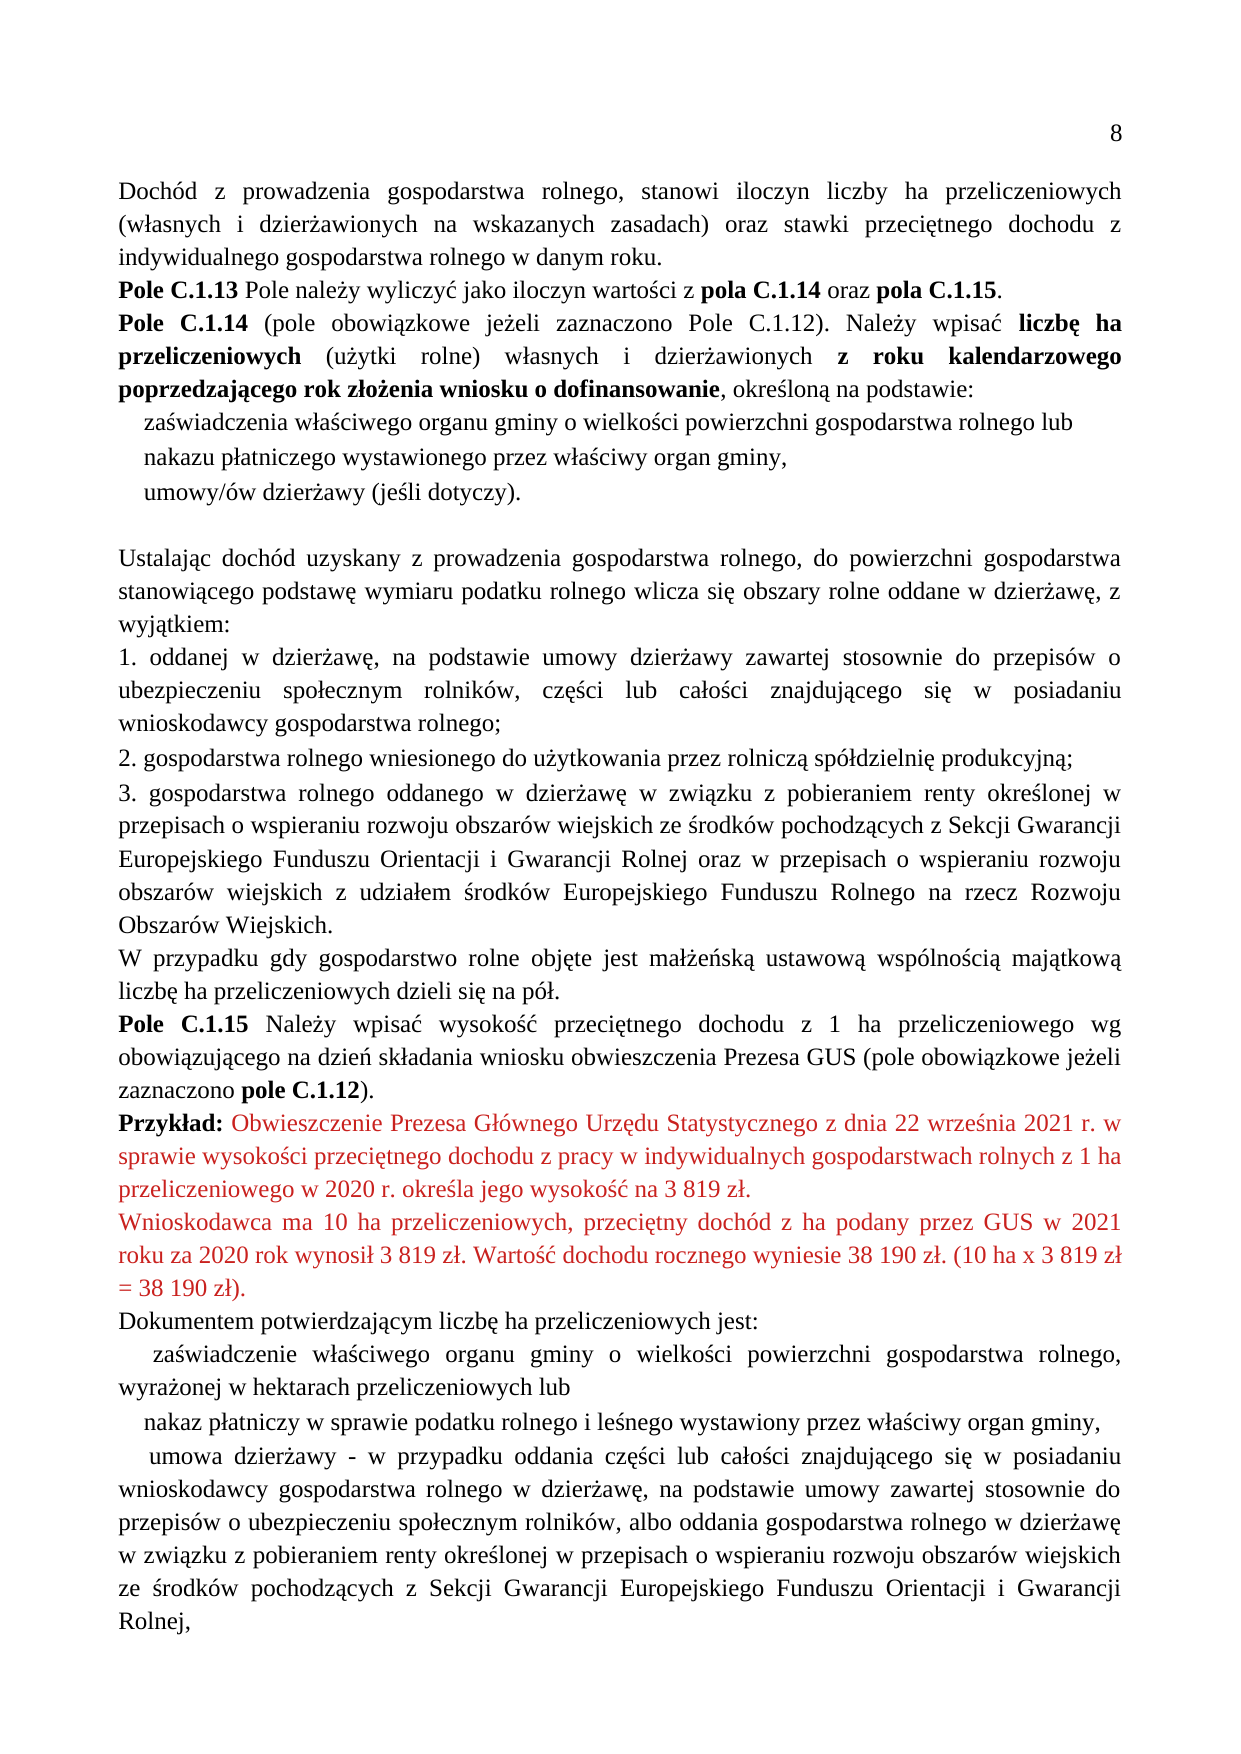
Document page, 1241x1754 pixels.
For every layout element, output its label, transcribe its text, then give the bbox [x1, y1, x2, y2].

text W przypadku gdy gospodarstwo rolne objęte jest małżeńską ustawową wspólnością majątkową liczbę ha przeliczeniowych dzieli się na pół. [118, 943, 1122, 1004]
text  umowa dzierżawy - w przypadku oddania części lub całości znajdującego się w posiadaniu wnioskodawcy gospodarstwa rolnego w dzierżawę, na podstawie umowy zawartej stosownie do przepisów o ubezpieczeniu społecznym rolników, albo oddania gospodarstwa rolnego w dzierżawę w związku z pobieraniem renty określonej w przepisach o wspieraniu rozwoju obszarów wiejskich ze środków pochodzących z Sekcji Gwarancji Europejskiego Funduszu Orientacji i Gwarancji Rolnej, [118, 1441, 1122, 1635]
text Przykład: Obwieszczenie Prezesa Głównego Urzędu Statystycznego z dnia 22 września 2021 r. w sprawie wysokości przeciętnego dochodu z pracy w indywidualnych gospodarstwach rolnych z 1 ha przeliczeniowego w 2020 r. określa jego wysokość na 3 819 zł. [118, 1108, 1122, 1203]
text 3. gospodarstwa rolnego oddanego w dzierżawę w związku z pobieraniem renty określonej w przepisach o wspieraniu rozwoju obszarów wiejskich ze środków pochodzących z Sekcji Gwarancji Europejskiego Funduszu Orientacji i Gwarancji Rolnej oraz w przepisach o wspieraniu rozwoju obszarów wiejskich z udziałem środków Europejskiego Funduszu Rolnego na rzecz Rozwoju Obszarów Wiejskich. [118, 778, 1122, 938]
text 2. gospodarstwa rolnego wniesionego do użytkowania przez rolniczą spółdzielnię produkcyjną; [118, 743, 1122, 772]
text  zaświadczenia właściwego organu gminy o wielkości powierzchni gospodarstwa rolnego lub [118, 407, 1122, 436]
text Wnioskodawca ma 10 ha przeliczeniowych, przeciętny dochód z ha podany przez GUS w 2021 roku za 2020 rok wynosił 3 819 zł. Wartość dochodu rocznego wyniesie 38 190 zł. (10 ha x 3 819 zł = 38 190 zł). [118, 1207, 1122, 1302]
text  nakaz płatniczy w sprawie podatku rolnego i leśnego wystawiony przez właściwy organ gminy, [118, 1407, 1122, 1435]
text Pole C.1.15 Należy wpisać wysokość przeciętnego dochodu z 1 ha przeliczeniowego wg obowiązującego na dzień składania wniosku obwieszczenia Prezesa GUS (pole obowiązkowe jeżeli zaznaczono pole C.1.12). [118, 1009, 1122, 1103]
text 1. oddanej w dzierżawę, na podstawie umowy dzierżawy zawartej stosownie do przepisów o ubezpieczeniu społecznym rolników, części lub całości znajdującego się w posiadaniu wnioskodawcy gospodarstwa rolnego; [118, 642, 1122, 737]
text  zaświadczenie właściwego organu gminy o wielkości powierzchni gospodarstwa rolnego, wyrażonej w hektarach przeliczeniowych lub [118, 1339, 1122, 1401]
text  umowy/ów dzierżawy (jeśli dotyczy). [118, 477, 1122, 506]
text Dochód z prowadzenia gospodarstwa rolnego, stanowi iloczyn liczby ha przeliczeniowych (własnych i dzierżawionych na wskazanych zasadach) oraz stawki przeciętnego dochodu z indywidualnego gospodarstwa rolnego w danym roku. [118, 176, 1122, 271]
text Dokumentem potwierdzającym liczbę ha przeliczeniowych jest: [118, 1306, 1122, 1335]
text Pole C.1.14 (pole obowiązkowe jeżeli zaznaczono Pole C.1.12). Należy wpisać liczbę ha przeliczeniowych (użytki rolne) własnych i dzierżawionych z roku kalendarzowego poprzedzającego rok złożenia wniosku o dofinansowanie, określoną na podstawie: [118, 308, 1122, 403]
text Ustalając dochód uzyskany z prowadzenia gospodarstwa rolnego, do powierzchni gospodarstwa stanowiącego podstawę wymiaru podatku rolnego wlicza się obszary rolne oddane w dzierżawę, z wyjątkiem: [118, 543, 1122, 638]
text Pole C.1.13 Pole należy wyliczyć jako iloczyn wartości z pola C.1.14 oraz pola C.1.15. [118, 275, 1122, 304]
text  nakazu płatniczego wystawionego przez właściwy organ gminy, [118, 442, 1122, 471]
